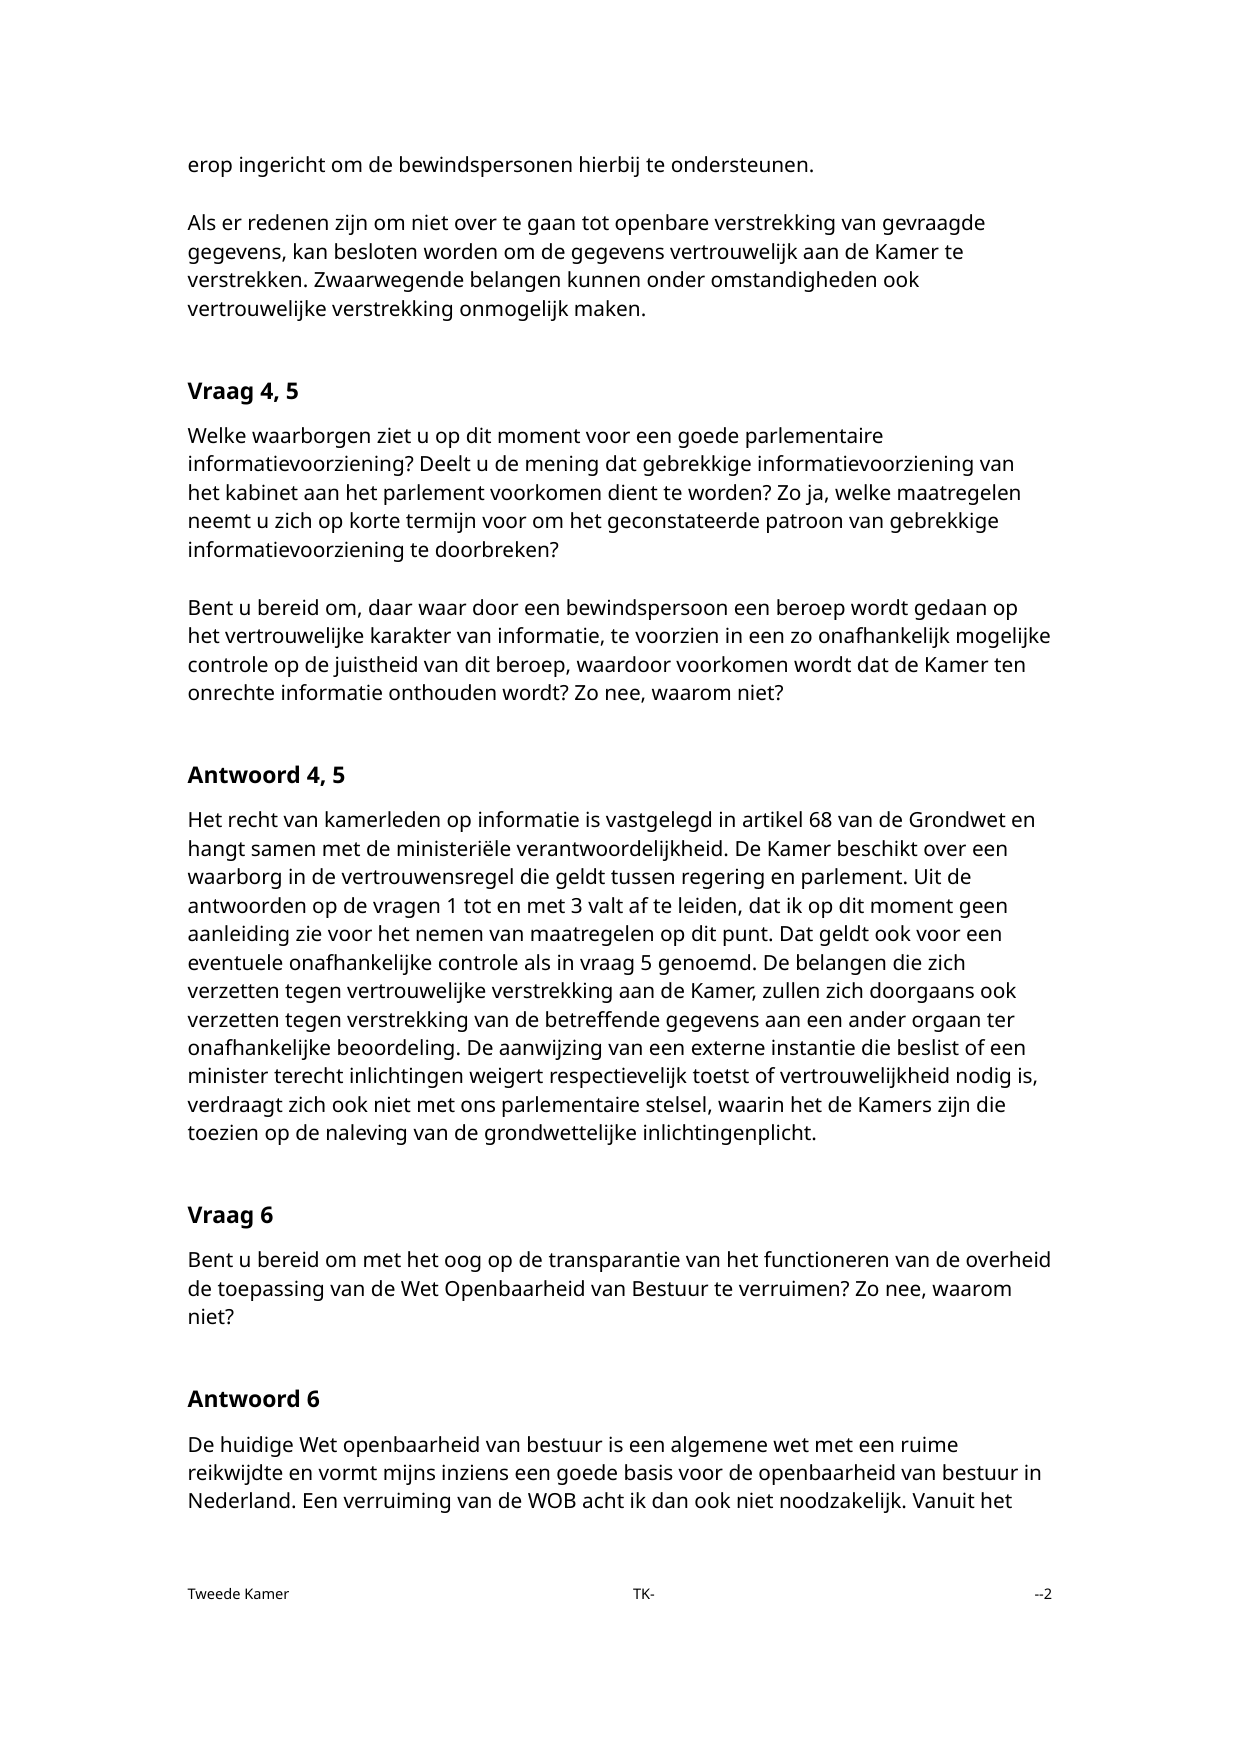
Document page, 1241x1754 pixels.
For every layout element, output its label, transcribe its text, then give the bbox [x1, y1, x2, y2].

subtitle Vraag 6 [187, 1199, 1053, 1231]
text De huidige Wet openbaarheid van bestuur is een algemene wet met een ruime reikwijdte en vormt mijns inziens een goede basis voor de openbaarheid van bestuur in Nederland. Een verruiming van de WOB acht ik dan ook niet noodzakelijk. Vanuit het [187, 1430, 1053, 1515]
text Als er redenen zijn om niet over te gaan tot openbare verstrekking van gevraagde gegevens, kan besloten worden om de gegevens vertrouwelijk aan de Kamer te verstrekken. Zwaarwegende belangen kunnen onder omstandigheden ook vertrouwelijke verstrekking onmogelijk maken. [187, 208, 1053, 322]
subtitle Vraag 4, 5 [187, 375, 1053, 406]
subtitle Antwoord 4, 5 [187, 759, 1053, 791]
text erop ingericht om de bewindspersonen hierbij te ondersteunen. [187, 150, 1053, 178]
text Het recht van kamerleden op informatie is vastgelegd in artikel 68 van de Grondwet en hangt samen met de ministeriële verantwoordelijkheid. De Kamer beschikt over een waarborg in de vertrouwensregel die geldt tussen regering en parlement. Uit de antwoorden op de vragen 1 tot en met 3 valt af te leiden, dat ik op dit moment geen aanleiding zie voor het nemen van maatregelen op dit punt. Dat geldt ook voor een eventuele onafhankelijke controle als in vraag 5 genoemd. De belangen die zich verzetten tegen vertrouwelijke verstrekking aan de Kamer, zullen zich doorgaans ook verzetten tegen verstrekking van de betreffende gegevens aan een ander orgaan ter onafhankelijke beoordeling. De aanwijzing van een externe instantie die beslist of een minister terecht inlichtingen weigert respectievelijk toetst of vertrouwelijkheid nodig is, verdraagt zich ook niet met ons parlementaire stelsel, waarin het de Kamers zijn die toezien op de naleving van de grondwettelijke inlichtingenplicht. [187, 806, 1053, 1147]
text Bent u bereid om, daar waar door een bewindspersoon een beroep wordt gedaan op het vertrouwelijke karakter van informatie, te voorzien in een zo onafhankelijk mogelijke controle op de juistheid van dit beroep, waardoor voorkomen wordt dat de Kamer ten onrechte informatie onthouden wordt? Zo nee, waarom niet? [187, 593, 1053, 707]
text Bent u bereid om met het oog op de transparantie van het functioneren van de overheid de toepassing van de Wet Openbaarheid van Bestuur te verruimen? Zo nee, waarom niet? [187, 1246, 1053, 1331]
subtitle Antwoord 6 [187, 1383, 1053, 1415]
text Welke waarborgen ziet u op dit moment voor een goede parlementaire informatievoorziening? Deelt u de mening dat gebrekkige informatievoorziening van het kabinet aan het parlement voorkomen dient te worden? Zo ja, welke maatregelen neemt u zich op korte termijn voor om het geconstateerde patroon van gebrekkige informatievoorziening te doorbreken? [187, 421, 1053, 563]
